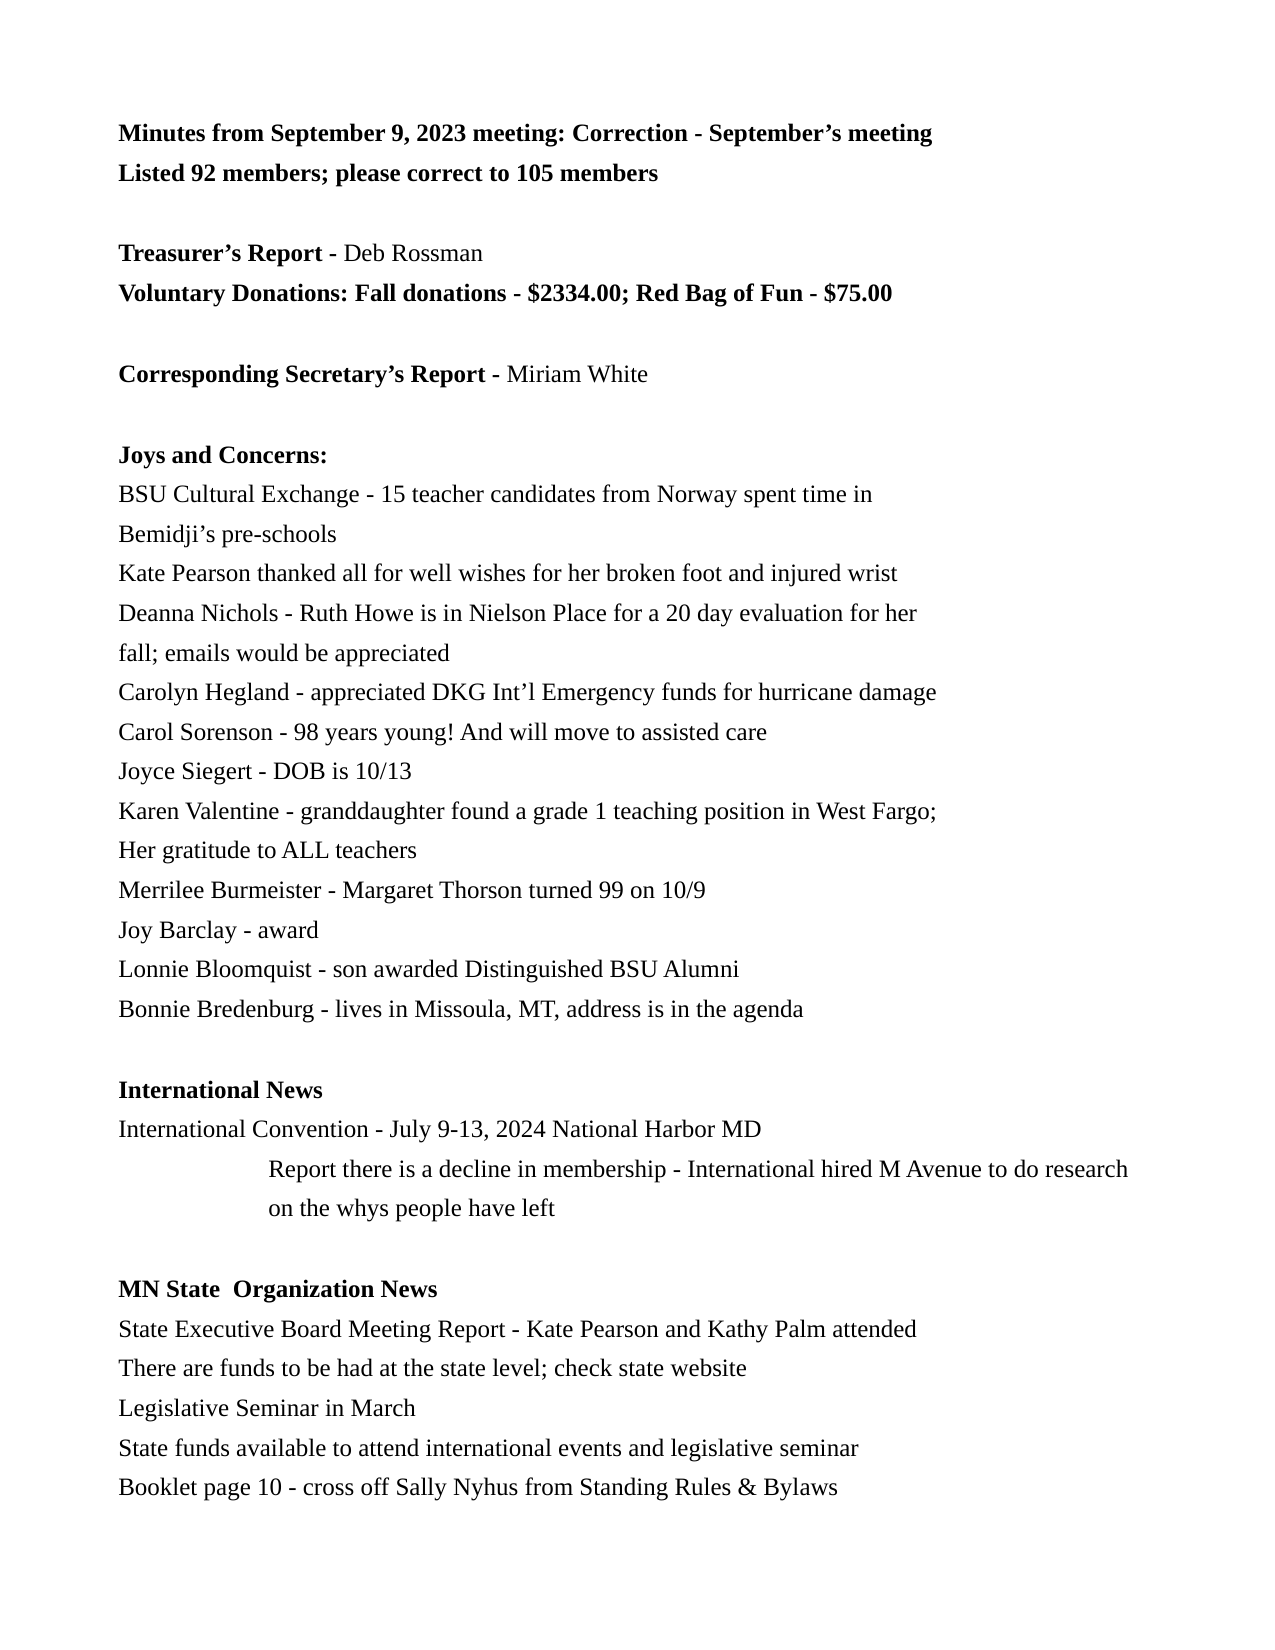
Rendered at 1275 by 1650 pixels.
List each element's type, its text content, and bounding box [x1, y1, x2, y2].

text There are funds to be had at the state level; check state website [118, 1353, 1157, 1382]
text Booklet page 10 - cross off Sally Nyhus from Standing Rules & Bylaws [118, 1472, 1157, 1501]
text Deanna Nichols - Ruth Howe is in Nielson Place for a 20 day evaluation for her [118, 598, 1157, 627]
text Joy Barclay - award [118, 915, 1157, 943]
text Bonnie Bredenburg - lives in Missoula, MT, address is in the agenda [118, 994, 1157, 1023]
text BSU Cultural Exchange - 15 teacher candidates from Norway spent time in [118, 479, 1157, 508]
text Voluntary Donations: Fall donations - $2334.00; Red Bag of Fun - $75.00 [118, 278, 1157, 307]
text Carolyn Hegland - appreciated DKG Int’l Emergency funds for hurricane damage [118, 677, 1157, 706]
text Carol Sorenson - 98 years young! And will move to assisted care [118, 717, 1157, 746]
text State Executive Board Meeting Report - Kate Pearson and Kathy Palm attended [118, 1314, 1157, 1343]
text International News [118, 1075, 1157, 1103]
text Merrilee Burmeister - Margaret Thorson turned 99 on 10/9 [118, 875, 1157, 904]
text Minutes from September 9, 2023 meeting: Correction - September’s meeting [118, 118, 1157, 147]
text Listed 92 members; please correct to 105 members [118, 158, 1157, 186]
text Karen Valentine - granddaughter found a grade 1 teaching position in West Fargo; [118, 796, 1157, 825]
text Lonnie Bloomquist - son awarded Distinguished BSU Alumni [118, 954, 1157, 983]
text Kate Pearson thanked all for well wishes for her broken foot and injured wrist [118, 558, 1157, 587]
text State funds available to attend international events and legislative seminar [118, 1433, 1157, 1461]
text fall; emails would be appreciated [118, 638, 1157, 666]
text MN State Organization News [118, 1274, 1157, 1303]
text Her gratitude to ALL teachers [118, 836, 1157, 864]
text Bemidji’s pre-schools [118, 519, 1157, 548]
text International Convention - July 9-13, 2024 National Harbor MD [118, 1114, 1157, 1143]
text Legislative Seminar in March [118, 1393, 1157, 1422]
text Joyce Siegert - DOB is 10/13 [118, 756, 1157, 785]
text Joys and Concerns: [118, 440, 1157, 468]
text Corresponding Secretary’s Report - Miriam White [118, 359, 1157, 388]
text Treasurer’s Report - Deb Rossman [118, 238, 1157, 267]
text Report there is a decline in membership - International hired M Avenue to do research on the whys people have left [268, 1154, 1157, 1222]
